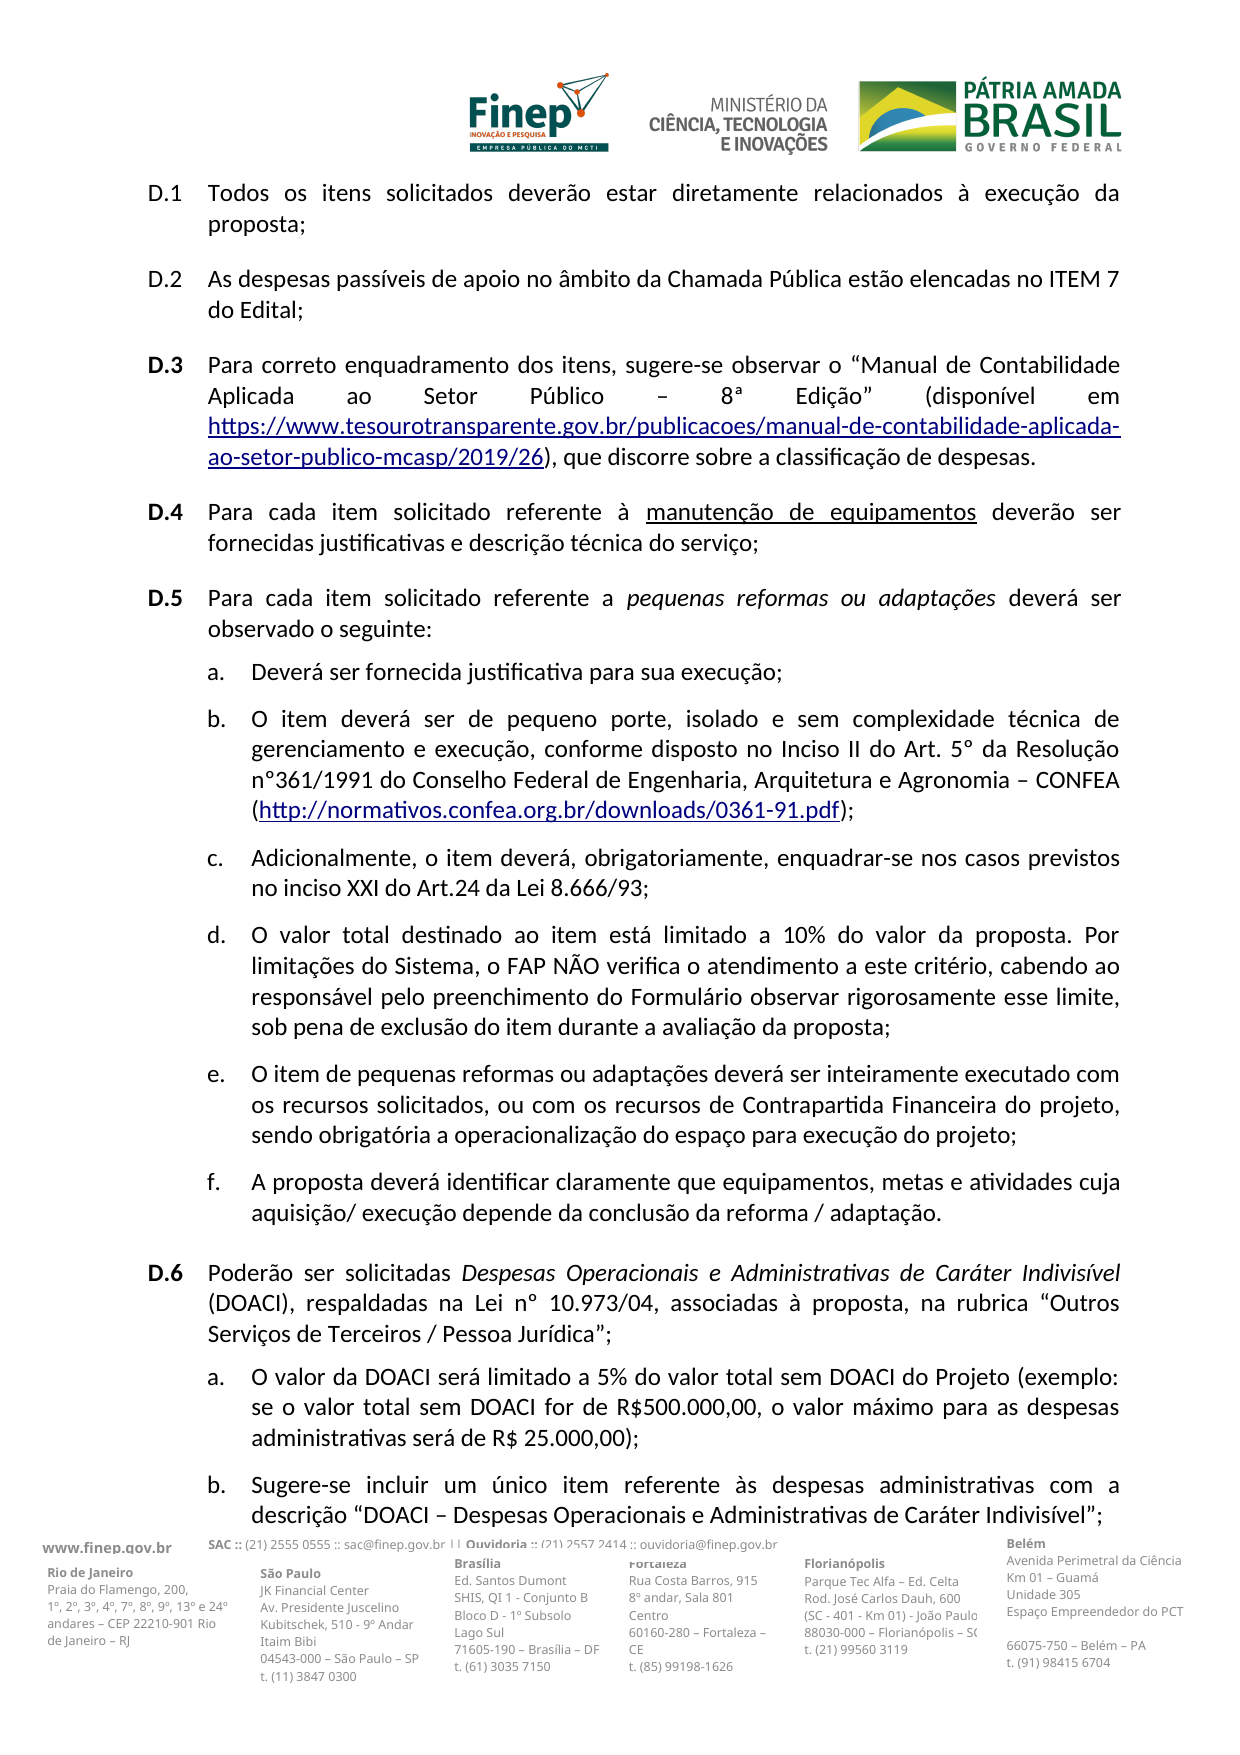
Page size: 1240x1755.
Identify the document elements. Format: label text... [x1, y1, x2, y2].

list Todos os itens solicitados deverão estar diretamente relacionados à execução da proposta; [148, 177, 1121, 238]
list Para cada item solicitado referente a pequenas reformas ou adaptações deverá ser observado o seguinte: [148, 582, 1121, 643]
list Para cada item solicitado referente à manutenção de equipamentos deverão ser fornecidas justificativas e descrição técnica do serviço; [148, 496, 1121, 557]
list Adicionalmente, o item deverá, obrigatoriamente, enquadrar-se nos casos previstos no inciso XXI do Art.24 da Lei 8.666/93; [207, 842, 1121, 903]
list Para correto enquadramento dos itens, sugere-se observar o “Manual de Contabilidade Aplicada ao Setor Público – 8ª Edição” (disponível em https://www.tesourotransparente.gov.br/publicacoes/manual-de-contabilidade-aplicada-ao-setor-publico-mcasp/2019/26), que discorre sobre a classificação de despesas. [148, 349, 1121, 471]
list Poderão ser solicitadas Despesas Operacionais e Administrativas de Caráter Indivisível (DOACI), respaldadas na Lei nº 10.973/04, associadas à proposta, na rubrica “Outros Serviços de Terceiros / Pessoa Jurídica”; [148, 1257, 1121, 1348]
list O item de pequenas reformas ou adaptações deverá ser inteiramente executado com os recursos solicitados, ou com os recursos de Contrapartida Financeira do projeto, sendo obrigatória a operacionalização do espaço para execução do projeto; [207, 1058, 1121, 1150]
list As despesas passíveis de apoio no âmbito da Chamada Pública estão elencadas no ITEM 7 do Edital; [148, 263, 1121, 324]
list O item deverá ser de pequeno porte, isolado e sem complexidade técnica de gerenciamento e execução, conforme disposto no Inciso II do Art. 5º da Resolução nº361/1991 do Conselho Federal de Engenharia, Arquitetura e Agronomia – CONFEA (http://normativos.confea.org.br/downloads/0361-91.pdf); [207, 703, 1121, 825]
list A proposta deverá identificar claramente que equipamentos, metas e atividades cuja aquisição/ execução depende da conclusão da reforma / adaptação. [207, 1167, 1121, 1228]
list Deverá ser fornecida justificativa para sua execução; [207, 656, 1121, 686]
list Sugere-se incluir um único item referente às despesas administrativas com a descrição “DOACI – Despesas Operacionais e Administrativas de Caráter Indivisível”; [207, 1469, 1121, 1530]
list O valor total destinado ao item está limitado a 10% do valor da proposta. Por limitações do Sistema, o FAP NÃO verifica o atendimento a este critério, cabendo ao responsável pelo preenchimento do Formulário observar rigorosamente esse limite, sob pena de exclusão do item durante a avaliação da proposta; [207, 919, 1121, 1042]
list O valor da DOACI será limitado a 5% do valor total sem DOACI do Projeto (exemplo: se o valor total sem DOACI for de R$500.000,00, o valor máximo para as despesas administrativas será de R$ 25.000,00); [207, 1361, 1121, 1452]
